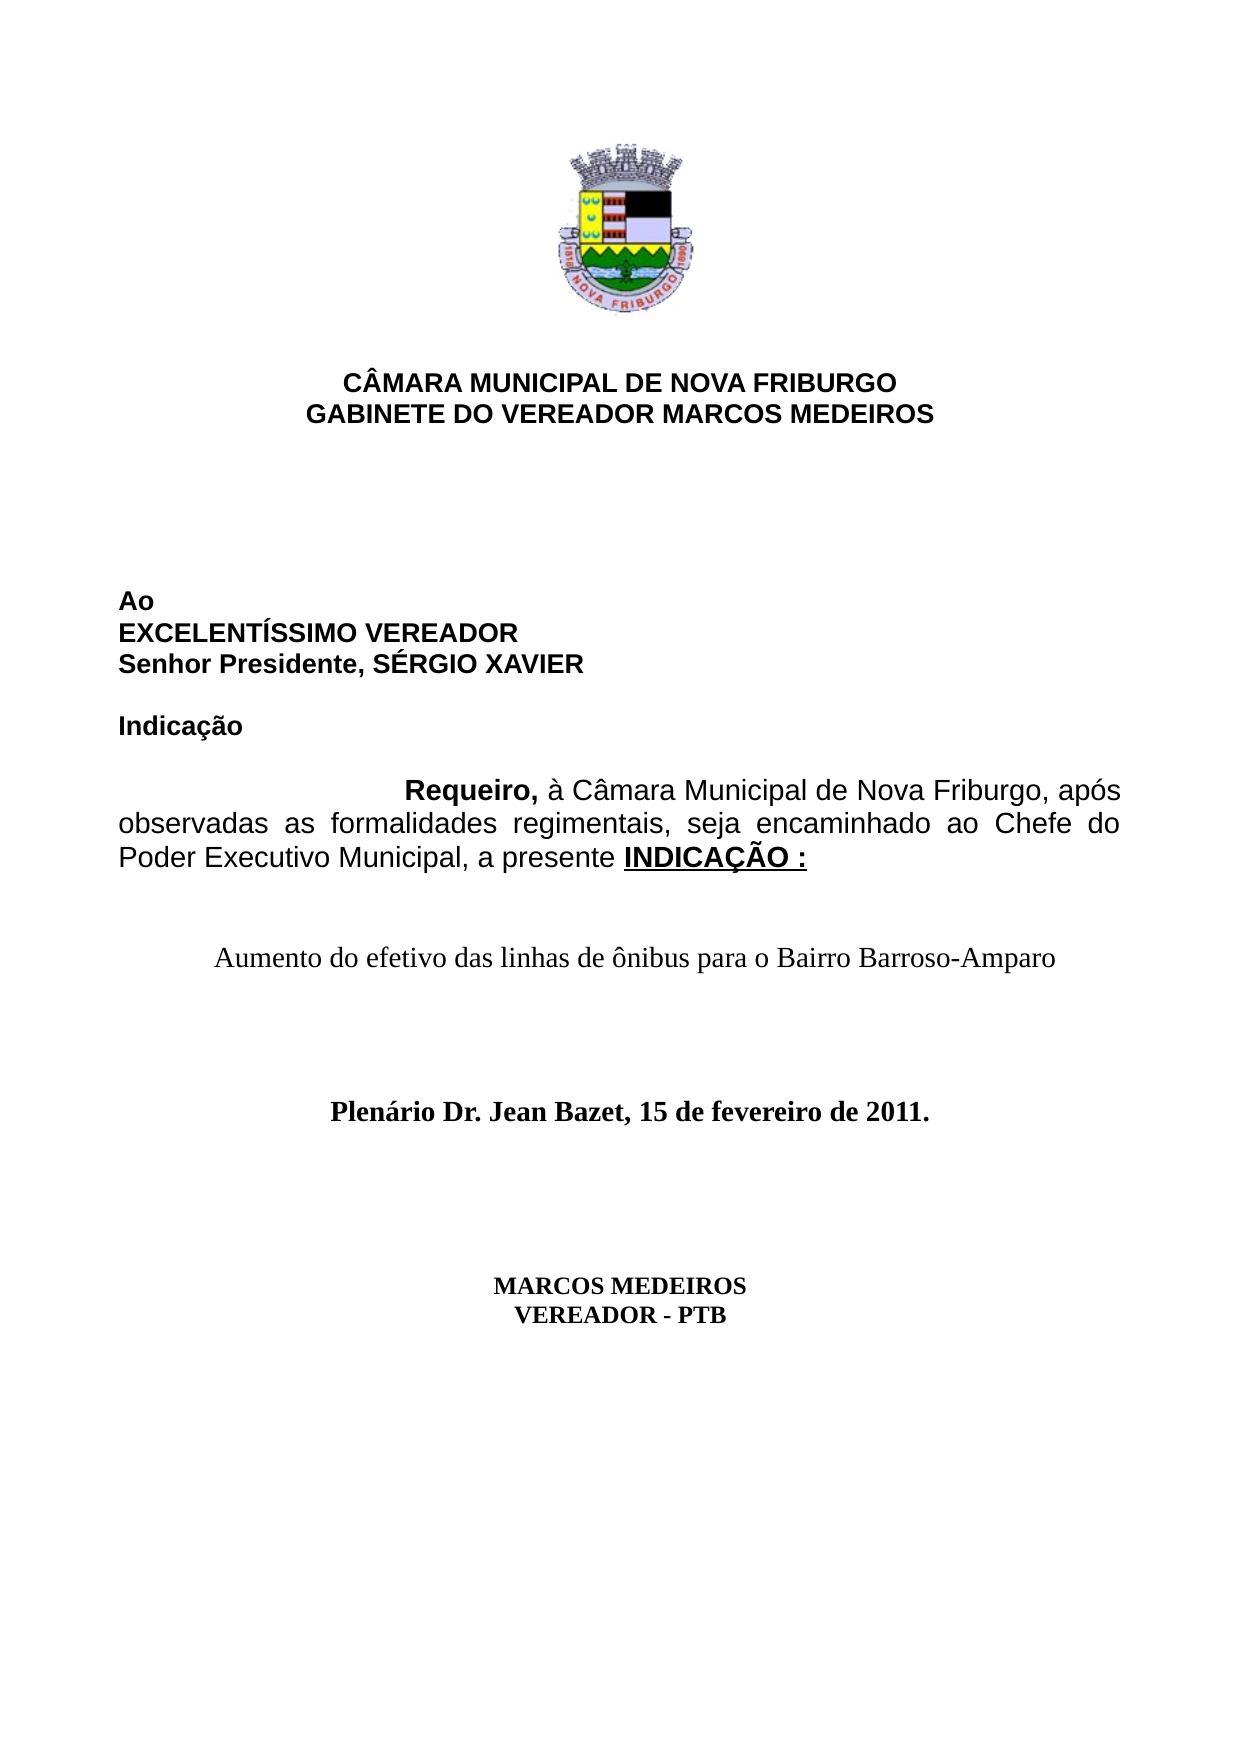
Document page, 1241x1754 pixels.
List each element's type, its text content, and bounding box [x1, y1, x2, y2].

text Plenário Dr. Jean Bazet, 15 de fevereiro de 2011. [266, 1094, 1122, 1127]
text GABINETE DO VEREADOR MARCOS MEDEIROS [118, 398, 1122, 429]
text Aumento do efetivo das linhas de ônibus para o Bairro Barroso-Amparo [118, 941, 1122, 974]
text Requeiro, à Câmara Municipal de Nova Friburgo, após observadas as formalidades regimentais, seja encaminhado ao Chefe do Poder Executivo Municipal, a presente INDICAÇÃO : [118, 773, 1122, 873]
text Ao [118, 585, 1122, 617]
text CÂMARA MUNICIPAL DE NOVA FRIBURGO [118, 367, 1122, 398]
text MARCOS MEDEIROS [118, 1271, 1122, 1300]
text Senhor Presidente, SÉRGIO XAVIER [118, 648, 1122, 679]
text EXCELENTÍSSIMO VEREADOR [118, 617, 1122, 648]
text VEREADOR - PTB [118, 1300, 1122, 1329]
picture [537, 127, 703, 327]
text Indicação [118, 710, 1122, 742]
